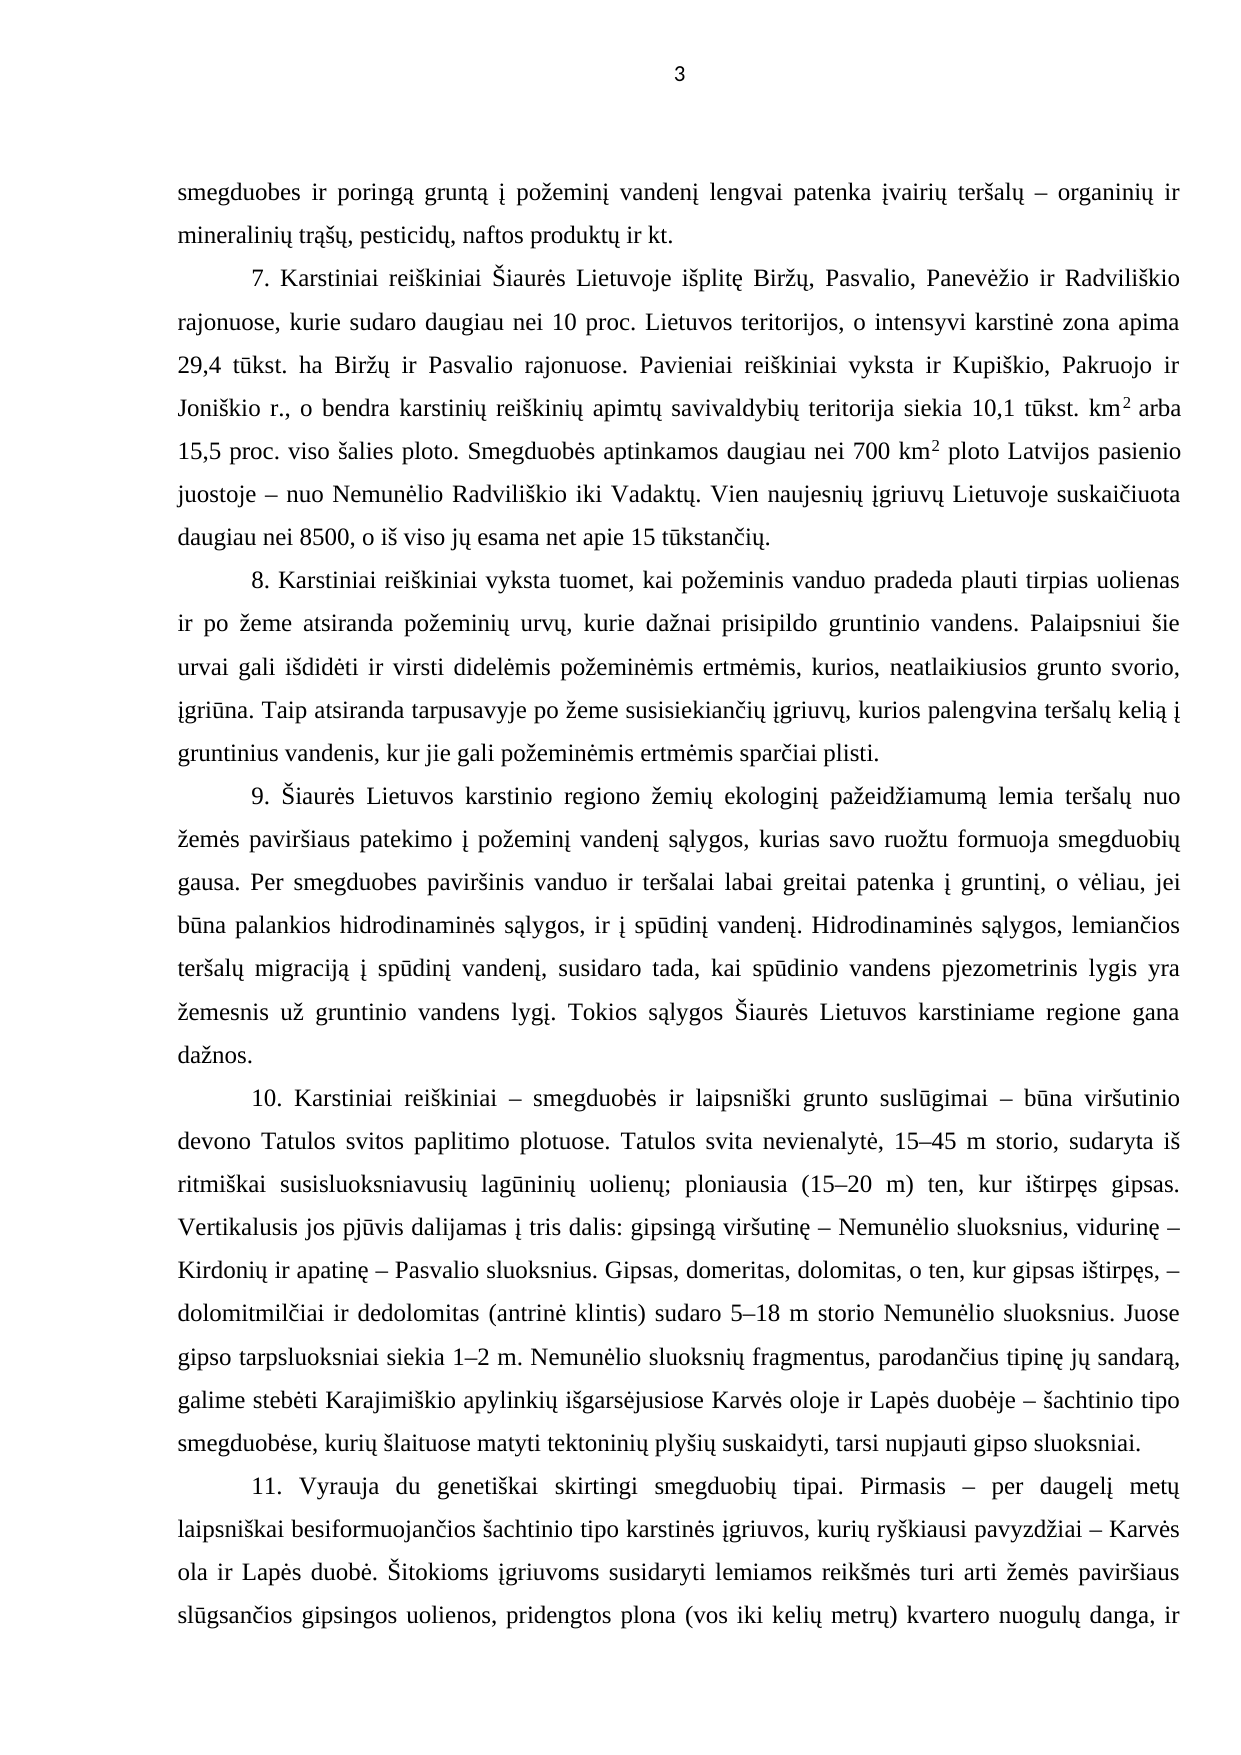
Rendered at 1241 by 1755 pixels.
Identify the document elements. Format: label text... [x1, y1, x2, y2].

text 11. Vyrauja du genetiškai skirtingi smegduobių tipai. Pirmasis – per daugelį metų laipsniškai besiformuojančios šachtinio tipo karstinės įgriuvos, kurių ryškiausi pavyzdžiai – Karvės ola ir Lapės duobė. Šitokioms įgriuvoms susidaryti lemiamos reikšmės turi arti žemės paviršiaus slūgsančios gipsingos uolienos, pridengtos plona (vos iki kelių metrų) kvartero nuogulų danga, ir [177, 1471, 1181, 1629]
text 7. Karstiniai reiškiniai Šiaurės Lietuvoje išplitę Biržų, Pasvalio, Panevėžio ir Radviliškio rajonuose, kurie sudaro daugiau nei 10 proc. Lietuvos teritorijos, o intensyvi karstinė zona apima 29,4 tūkst. ha Biržų ir Pasvalio rajonuose. Pavieniai reiškiniai vyksta ir Kupiškio, Pakruojo ir Joniškio r., o bendra karstinių reiškinių apimtų savivaldybių teritorija siekia 10,1 tūkst. km2 arba 15,5 proc. viso šalies ploto. Smegduobės aptinkamos daugiau nei 700 km2 ploto Latvijos pasienio juostoje – nuo Nemunėlio Radviliškio iki Vadaktų. Vien naujesnių įgriuvų Lietuvoje suskaičiuota daugiau nei 8500, o iš viso jų esama net apie 15 tūkstančių. [177, 263, 1181, 551]
text smegduobes ir poringą gruntą į požeminį vandenį lengvai patenka įvairių teršalų – organinių ir mineralinių trąšų, pesticidų, naftos produktų ir kt. [177, 177, 1181, 249]
text 8. Karstiniai reiškiniai vyksta tuomet, kai požeminis vanduo pradeda plauti tirpias uolienas ir po žeme atsiranda požeminių urvų, kurie dažnai prisipildo gruntinio vandens. Palaipsniui šie urvai gali išdidėti ir virsti didelėmis požeminėmis ertmėmis, kurios, neatlaikiusios grunto svorio, įgriūna. Taip atsiranda tarpusavyje po žeme susisiekiančių įgriuvų, kurios palengvina teršalų kelią į gruntinius vandenis, kur jie gali požeminėmis ertmėmis sparčiai plisti. [177, 565, 1181, 767]
text 9. Šiaurės Lietuvos karstinio regiono žemių ekologinį pažeidžiamumą lemia teršalų nuo žemės paviršiaus patekimo į požeminį vandenį sąlygos, kurias savo ruožtu formuoja smegduobių gausa. Per smegduobes paviršinis vanduo ir teršalai labai greitai patenka į gruntinį, o vėliau, jei būna palankios hidrodinaminės sąlygos, ir į spūdinį vandenį. Hidrodinaminės sąlygos, lemiančios teršalų migraciją į spūdinį vandenį, susidaro tada, kai spūdinio vandens pjezometrinis lygis yra žemesnis už gruntinio vandens lygį. Tokios sąlygos Šiaurės Lietuvos karstiniame regione gana dažnos. [177, 781, 1181, 1068]
text 10. Karstiniai reiškiniai – smegduobės ir laipsniški grunto suslūgimai – būna viršutinio devono Tatulos svitos paplitimo plotuose. Tatulos svita nevienalytė, 15–45 m storio, sudaryta iš ritmiškai susisluoksniavusių lagūninių uolienų; ploniausia (15–20 m) ten, kur ištirpęs gipsas. Vertikalusis jos pjūvis dalijamas į tris dalis: gipsingą viršutinę – Nemunėlio sluoksnius, vidurinę – Kirdonių ir apatinę – Pasvalio sluoksnius. Gipsas, domeritas, dolomitas, o ten, kur gipsas ištirpęs, – dolomitmilčiai ir dedolomitas (antrinė klintis) sudaro 5–18 m storio Nemunėlio sluoksnius. Juose gipso tarpsluoksniai siekia 1–2 m. Nemunėlio sluoksnių fragmentus, parodančius tipinę jų sandarą, galime stebėti Karajimiškio apylinkių išgarsėjusiose Karvės oloje ir Lapės duobėje – šachtinio tipo smegduobėse, kurių šlaituose matyti tektoninių plyšių suskaidyti, tarsi nupjauti gipso sluoksniai. [177, 1083, 1181, 1457]
